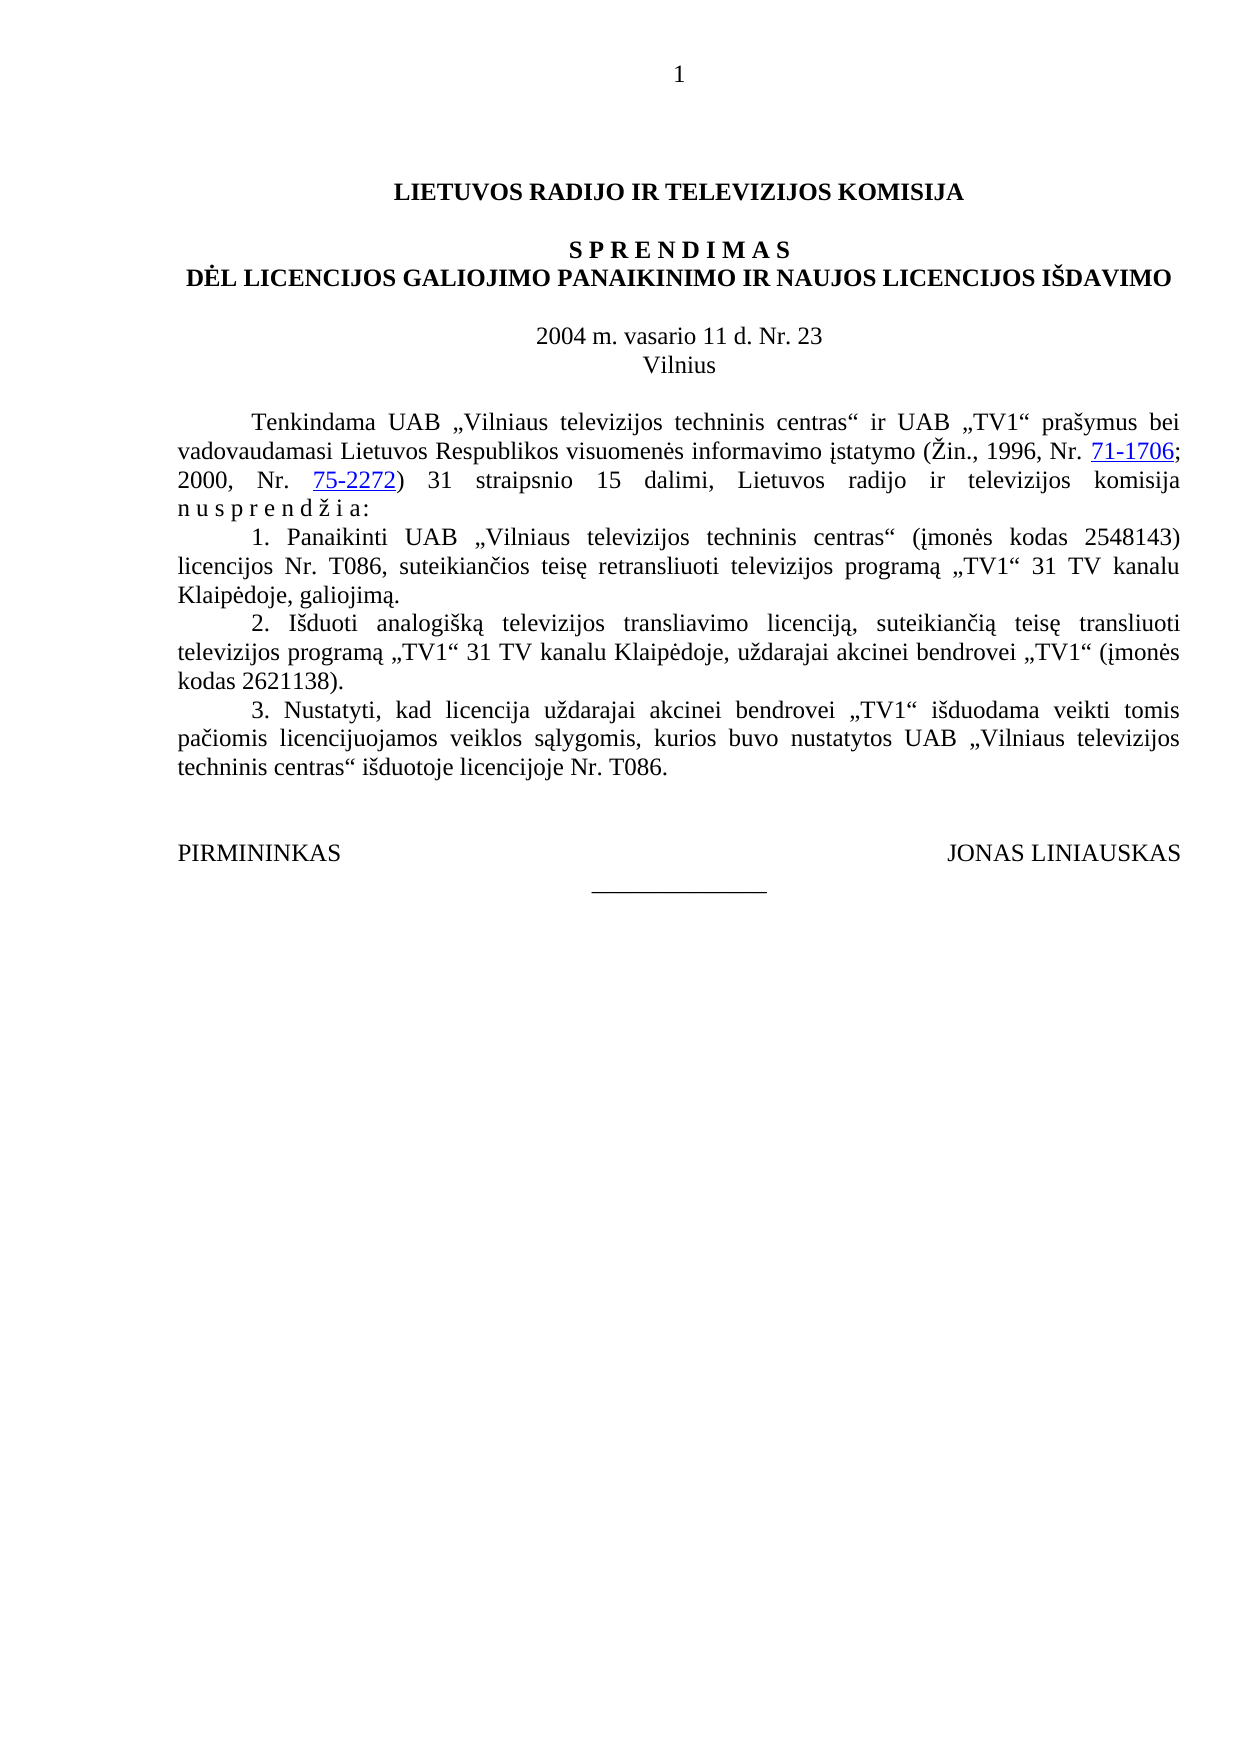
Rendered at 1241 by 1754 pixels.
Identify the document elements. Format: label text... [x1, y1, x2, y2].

text Tenkindama UAB „Vilniaus televizijos techninis centras“ ir UAB „TV1“ prašymus bei vadovaudamasi Lietuvos Respublikos visuomenės informavimo įstatymo (Žin., 1996, Nr. 71-1706; 2000, Nr. 75-2272) 31 straipsnio 15 dalimi, Lietuvos radijo ir televizijos komisija nusprendžia: [177, 407, 1181, 522]
text LIETUVOS RADIJO IR TELEVIZIJOS KOMISIJA [177, 177, 1181, 206]
text DĖL LICENCIJOS GALIOJIMO PANAIKINIMO IR NAUJOS LICENCIJOS IŠDAVIMO [177, 263, 1181, 292]
text 3. Nustatyti, kad licencija uždarajai akcinei bendrovei „TV1“ išduodama veikti tomis pačiomis licencijuojamos veiklos sąlygomis, kurios buvo nustatytos UAB „Vilniaus televizijos techninis centras“ išduotoje licencijoje Nr. T086. [177, 695, 1181, 781]
text 1. Panaikinti UAB „Vilniaus televizijos techninis centras“ (įmonės kodas 2548143) licencijos Nr. T086, suteikiančios teisę retransliuoti televizijos programą „TV1“ 31 TV kanalu Klaipėdoje, galiojimą. [177, 522, 1181, 608]
text 2004 m. vasario 11 d. Nr. 23 [177, 321, 1181, 350]
text ______________ [177, 867, 1181, 896]
text Vilnius [177, 350, 1181, 378]
text PIRMININKAS JONAS LINIAUSKAS [177, 838, 1181, 867]
text 2. Išduoti analogišką televizijos transliavimo licenciją, suteikiančią teisę transliuoti televizijos programą „TV1“ 31 TV kanalu Klaipėdoje, uždarajai akcinei bendrovei „TV1“ (įmonės kodas 2621138). [177, 608, 1181, 695]
text S P R E N D I M A S [177, 235, 1181, 263]
